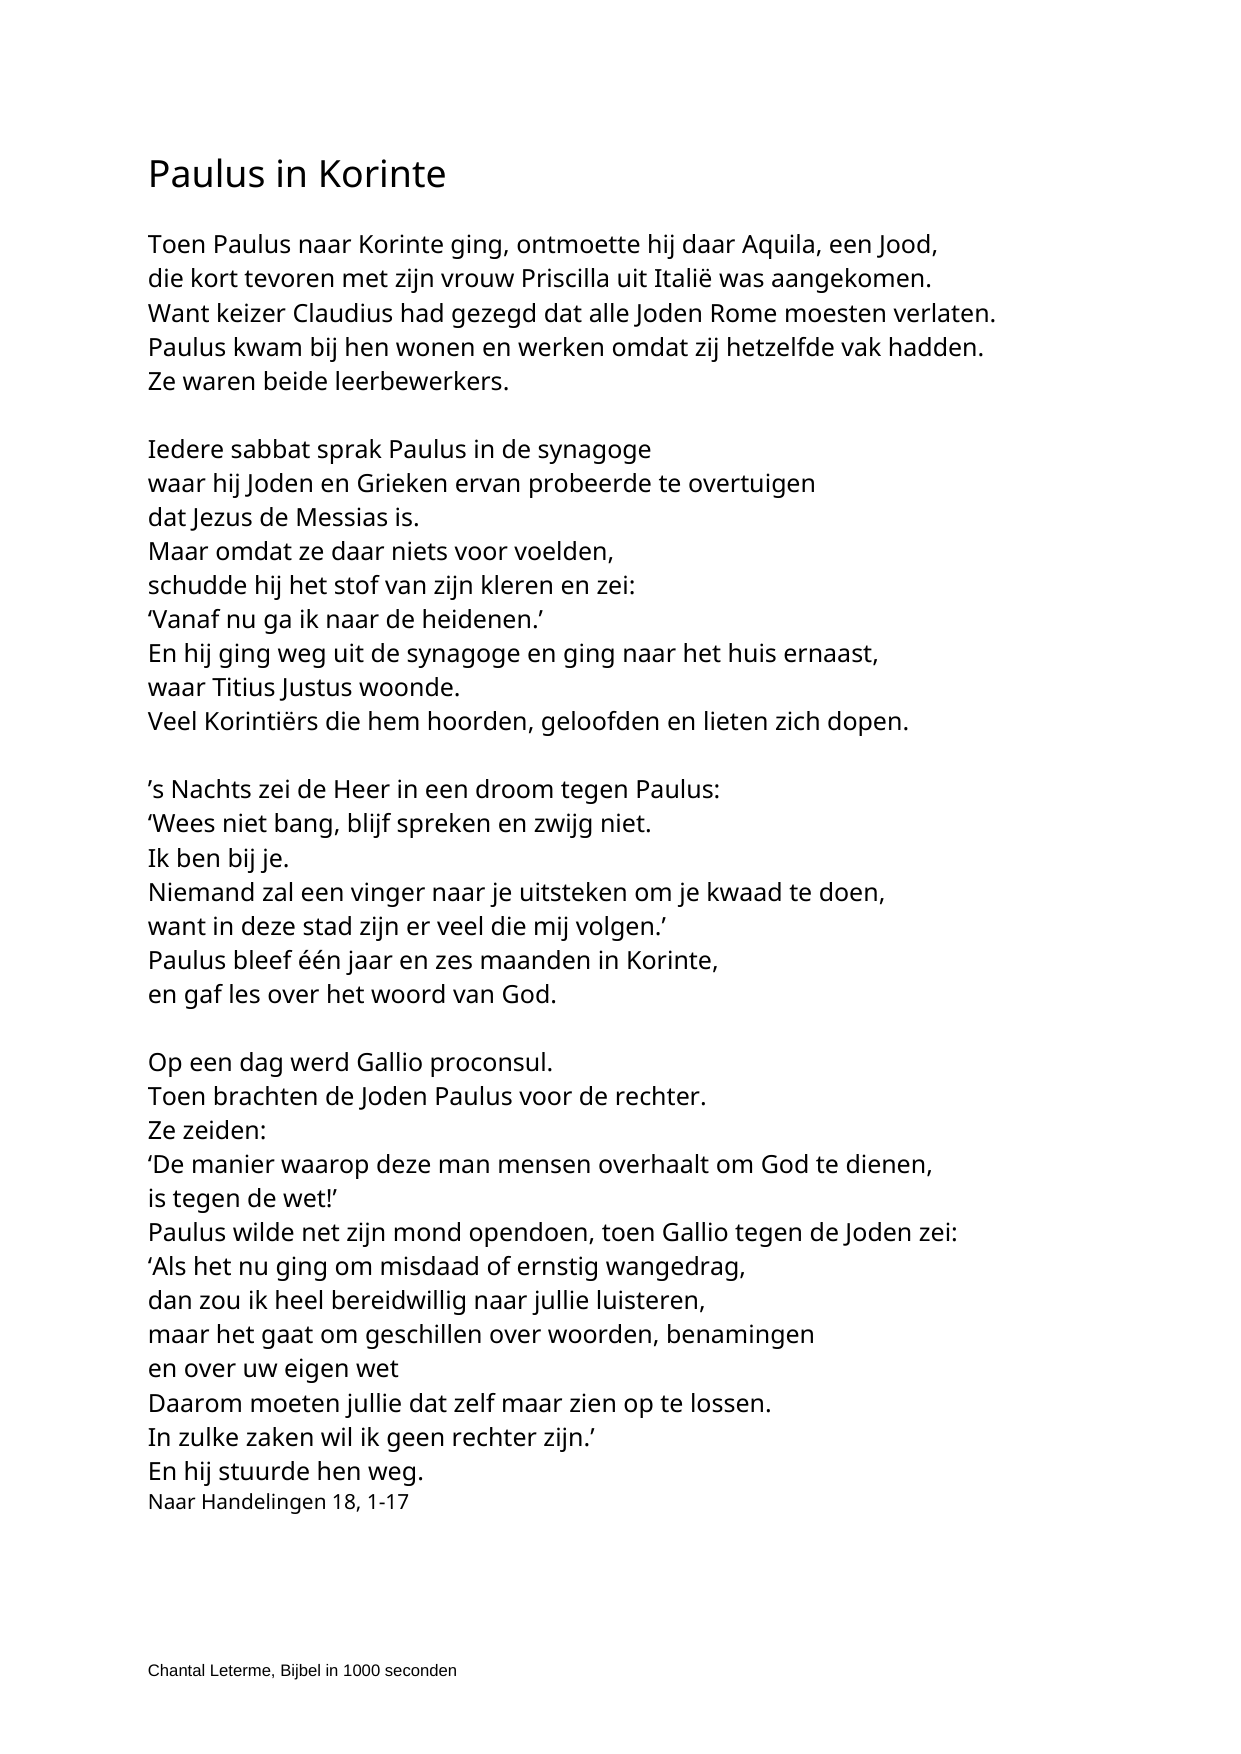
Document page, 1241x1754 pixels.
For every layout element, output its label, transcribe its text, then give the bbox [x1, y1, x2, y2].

text en over uw eigen wet [148, 1351, 1093, 1385]
text Toen Paulus naar Korinte ging, ontmoette hij daar Aquila, een Jood, [148, 199, 1093, 261]
text Paulus bleef één jaar en zes maanden in Korinte, [148, 942, 1093, 976]
text ‘Als het nu ging om misdaad of ernstig wangedrag, [148, 1249, 1093, 1283]
text Toen brachten de Joden Paulus voor de rechter. [148, 1079, 1093, 1113]
text waar Titius Justus woonde. [148, 670, 1093, 704]
text Op een dag werd Gallio proconsul. [148, 1044, 1093, 1079]
text Paulus kwam bij hen wonen en werken omdat zij hetzelfde vak hadden. [148, 329, 1093, 363]
text die kort tevoren met zijn vrouw Priscilla uit Italië was aangekomen. [148, 261, 1093, 295]
text Paulus in Korinte [148, 148, 1093, 199]
text Ze zeiden: [148, 1113, 1093, 1147]
text Iedere sabbat sprak Paulus in de synagoge [148, 431, 1093, 466]
text Ik ben bij je. [148, 840, 1093, 874]
text waar hij Joden en Grieken ervan probeerde te overtuigen [148, 466, 1093, 499]
text Niemand zal een vinger naar je uitsteken om je kwaad te doen, [148, 874, 1093, 908]
text ’s Nachts zei de Heer in een droom tegen Paulus: [148, 772, 1093, 806]
text ‘Vanaf nu ga ik naar de heidenen.’ [148, 602, 1093, 636]
text Ze waren beide leerbewerkers. [148, 363, 1093, 397]
text Daarom moeten jullie dat zelf maar zien op te lossen. [148, 1385, 1093, 1419]
text is tegen de wet!’ [148, 1181, 1093, 1215]
text ‘Wees niet bang, blijf spreken en zwijg niet. [148, 806, 1093, 840]
text want in deze stad zijn er veel die mij volgen.’ [148, 908, 1093, 942]
text maar het gaat om geschillen over woorden, benamingen [148, 1317, 1093, 1351]
text In zulke zaken wil ik geen rechter zijn.’ [148, 1419, 1093, 1453]
text Want keizer Claudius had gezegd dat alle Joden Rome moesten verlaten. [148, 295, 1093, 329]
text ‘De manier waarop deze man mensen overhaalt om God te dienen, [148, 1147, 1093, 1181]
text Veel Korintiërs die hem hoorden, geloofden en lieten zich dopen. [148, 704, 1093, 738]
text dat Jezus de Messias is. [148, 499, 1093, 534]
text Maar omdat ze daar niets voor voelden, [148, 534, 1093, 568]
text Naar Handelingen 18, 1-17 [148, 1487, 1093, 1516]
text en gaf les over het woord van God. [148, 976, 1093, 1011]
text En hij stuurde hen weg. [148, 1453, 1093, 1487]
text dan zou ik heel bereidwillig naar jullie luisteren, [148, 1283, 1093, 1317]
text schudde hij het stof van zijn kleren en zei: [148, 568, 1093, 602]
text En hij ging weg uit de synagoge en ging naar het huis ernaast, [148, 636, 1093, 670]
text Paulus wilde net zijn mond opendoen, toen Gallio tegen de Joden zei: [148, 1215, 1093, 1249]
